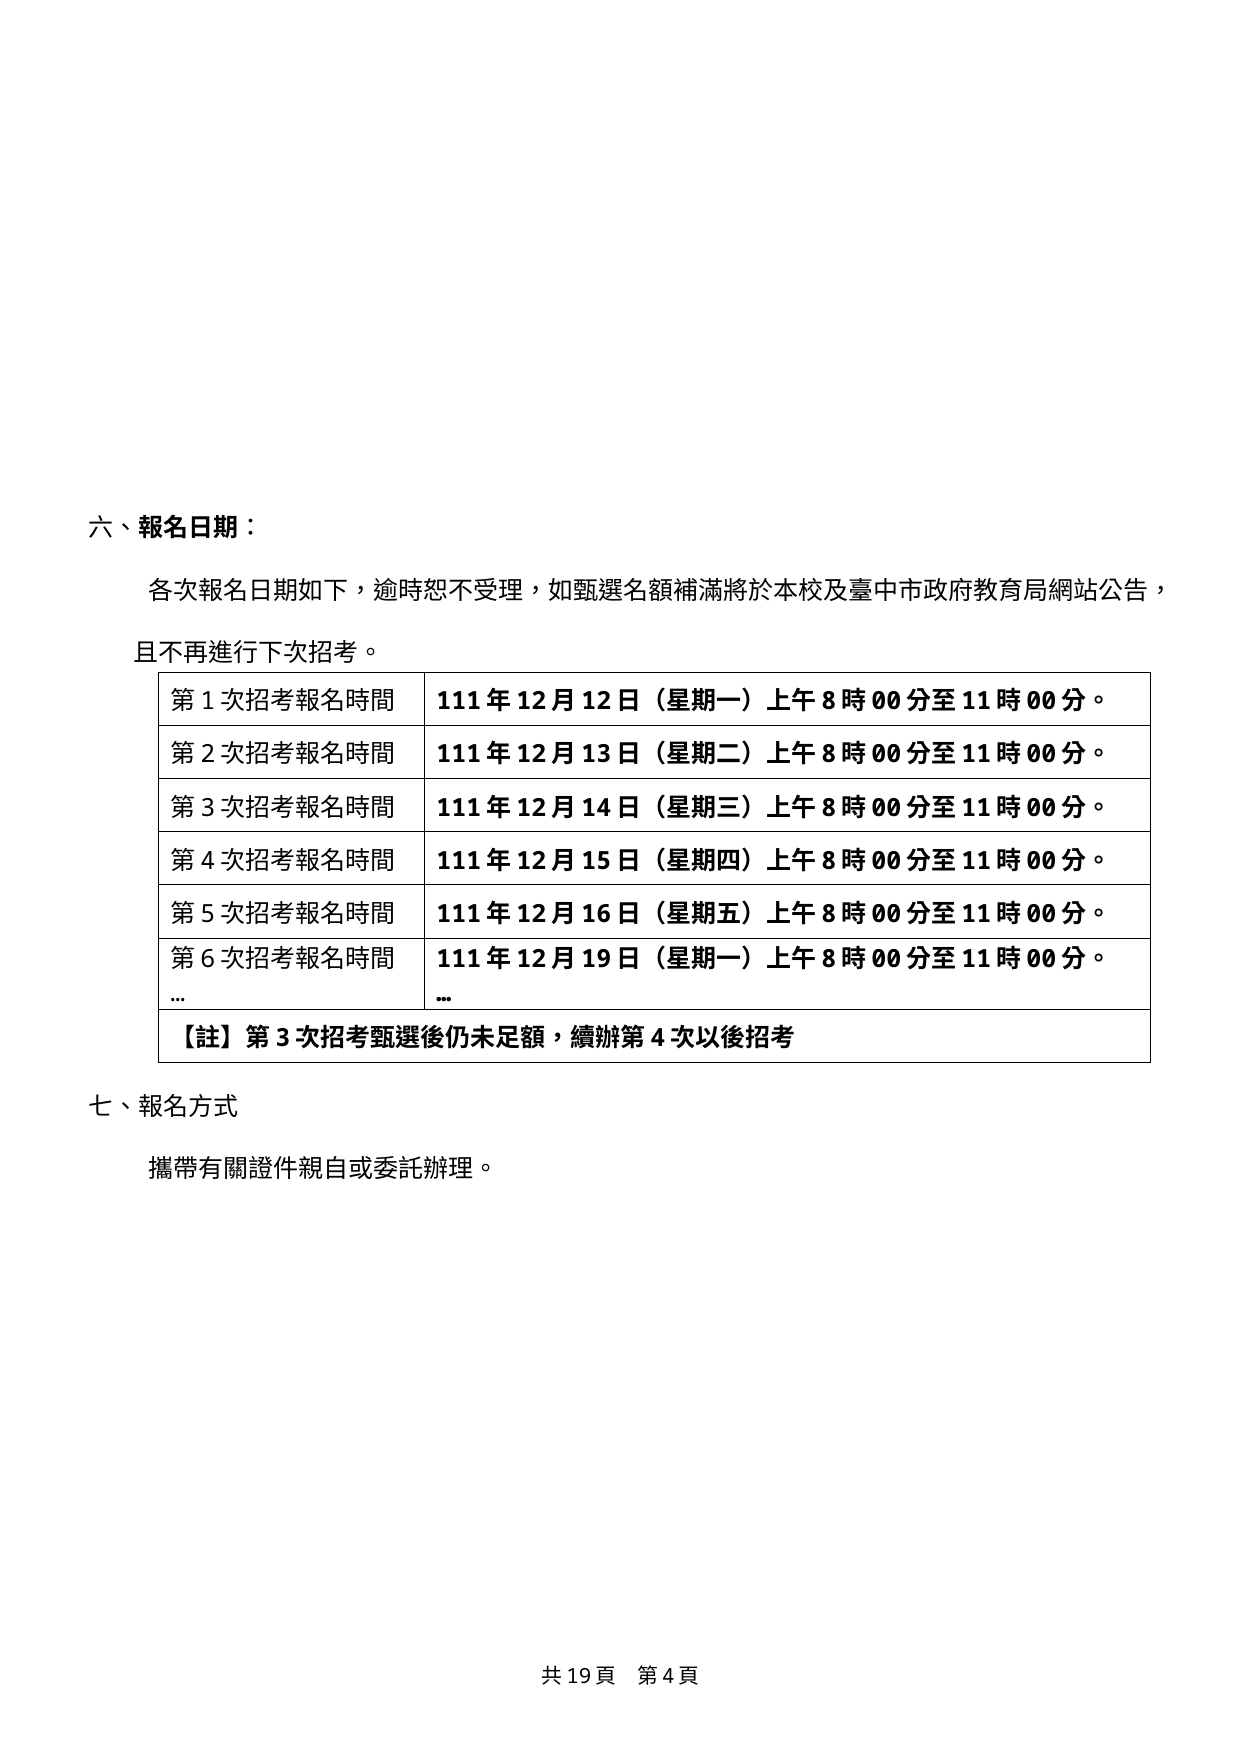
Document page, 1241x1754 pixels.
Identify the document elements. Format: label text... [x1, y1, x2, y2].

table_cell 第6次招考報名時間 … [159, 939, 424, 1009]
table_header 第1次招考報名時間 [159, 673, 424, 725]
table_cell 第3次招考報名時間 [159, 779, 424, 831]
table_cell 111年12月19日（星期一）上午8時00分至11時00分。 … [425, 939, 1150, 1009]
table_cell 第2次招考報名時間 [159, 726, 424, 778]
table_header 111年12月12日（星期一）上午8時00分至11時00分。 [425, 673, 1150, 725]
table_cell 第5次招考報名時間 [159, 885, 424, 937]
table_cell 111年12月14日（星期三）上午8時00分至11時00分。 [425, 779, 1150, 831]
table_cell 111年12月15日（星期四）上午8時00分至11時00分。 [425, 832, 1150, 884]
table_cell 【註】第3次招考甄選後仍未足額，續辦第4次以後招考 [159, 1010, 1150, 1062]
text 各次報名日期如下，逾時恕不受理，如甄選名額補滿將於本校及臺中市政府教育局網站公告，且不再進行下次招考。 [89, 547, 1152, 672]
text 六、報名日期： [89, 484, 1152, 547]
table_cell 111年12月16日（星期五）上午8時00分至11時00分。 [425, 885, 1150, 937]
table_cell 111年12月13日（星期二）上午8時00分至11時00分。 [425, 726, 1150, 778]
table_cell 第4次招考報名時間 [159, 832, 424, 884]
text 七、報名方式 攜帶有關證件親自或委託辦理。 [89, 1063, 1152, 1188]
